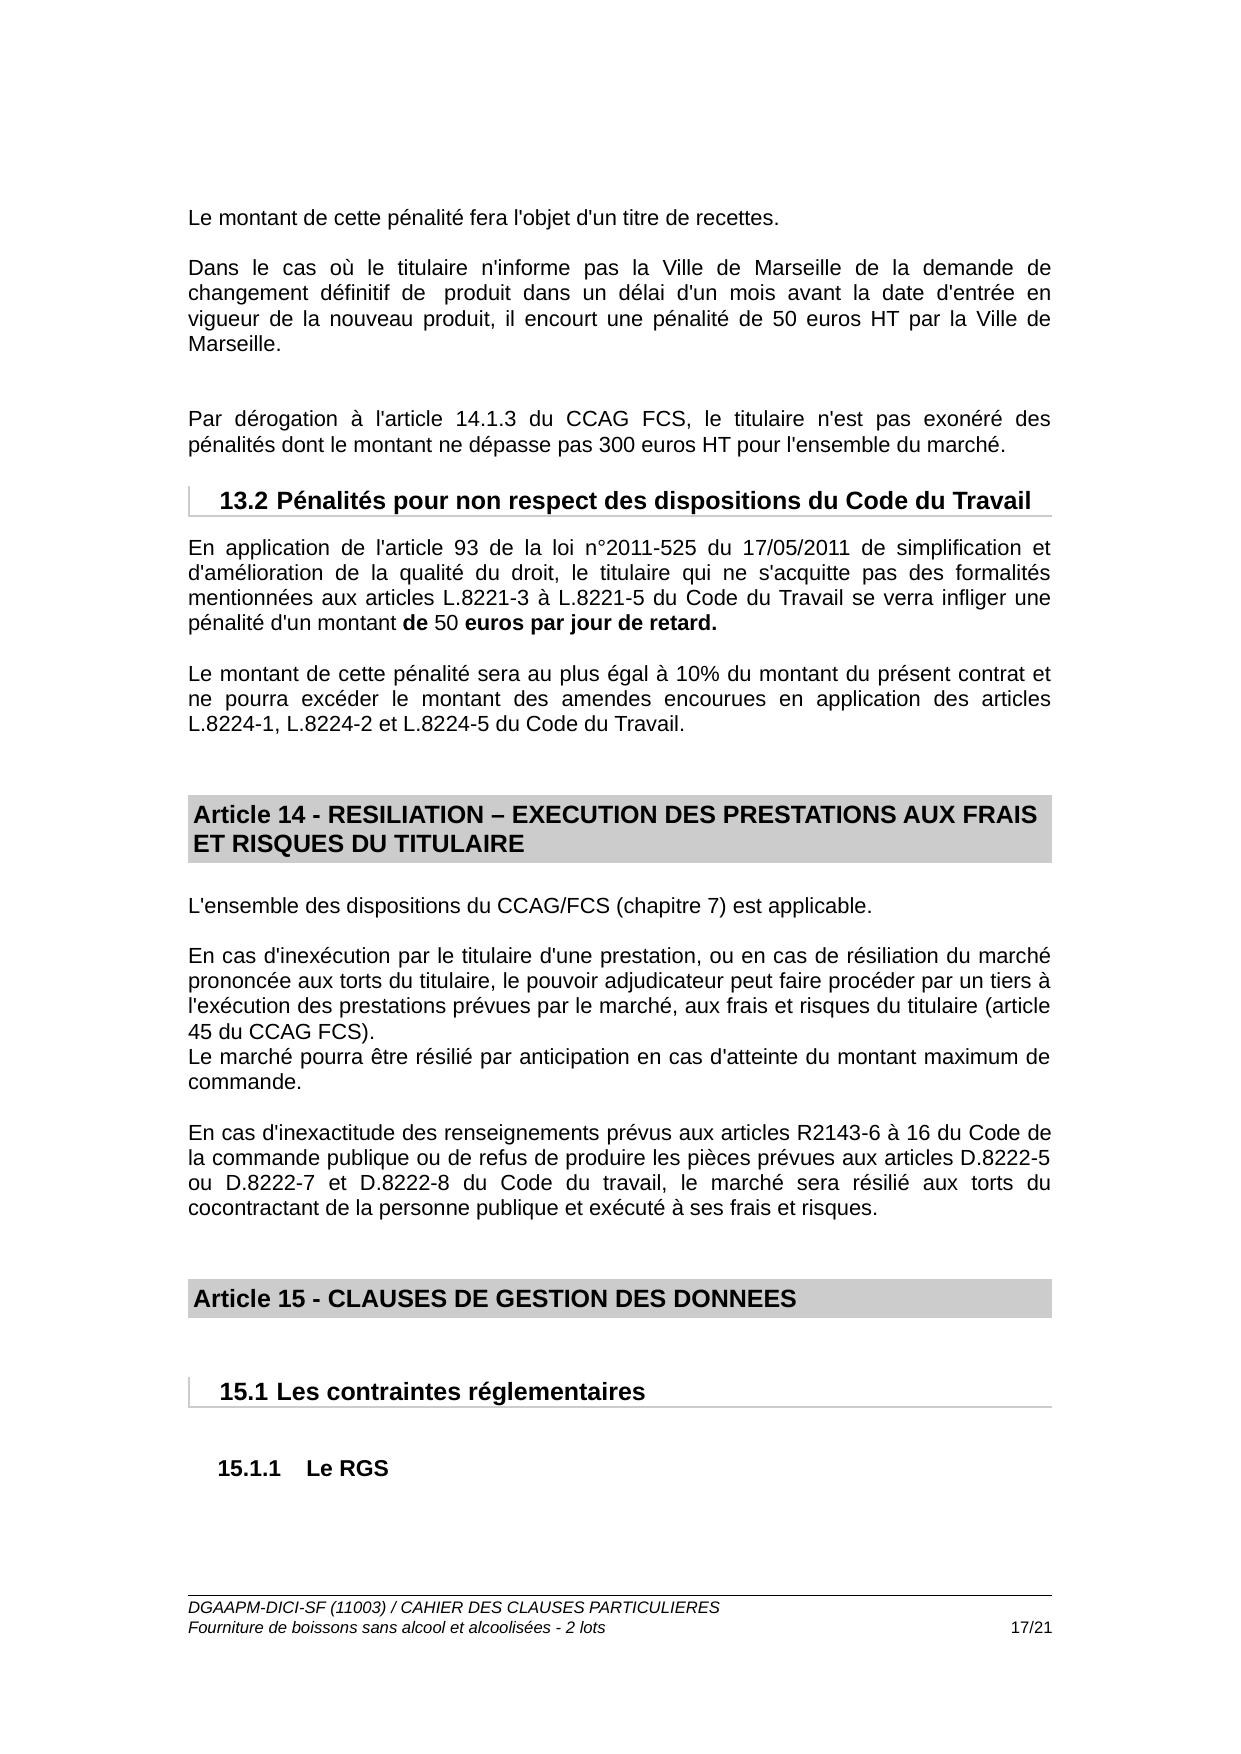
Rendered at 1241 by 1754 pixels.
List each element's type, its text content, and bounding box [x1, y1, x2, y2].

text En cas d'inexactitude des renseignements prévus aux articles R2143-6 à 16 du Code de la commande publique ou de refus de produire les pièces prévues aux articles D.8222-5 ou D.8222-7 et D.8222-8 du Code du travail, le marché sera résilié aux torts du cocontractant de la personne publique et exécuté à ses frais et risques. [188, 1119, 1052, 1220]
text Le montant de cette pénalité sera au plus égal à 10% du montant du présent contrat et ne pourra excéder le montant des amendes encourues en application des articles L.8224-1, L.8224-2 et L.8224-5 du Code du Travail. [188, 661, 1052, 736]
text Dans le cas où le titulaire n'informe pas la Ville de Marseille de la demande de changement définitif de produit dans un délai d'un mois avant la date d'entrée en vigueur de la nouveau produit, il encourt une pénalité de 50 euros HT par la Ville de Marseille. [188, 255, 1052, 356]
text L'ensemble des dispositions du CCAG/FCS (chapitre 7) est applicable. [188, 893, 1052, 918]
subtitle Le RGS [188, 1455, 1052, 1482]
text En application de l'article 93 de la loi n°2011-525 du 17/05/2011 de simplification et d'amélioration de la qualité du droit, le titulaire qui ne s'acquitte pas des formalités mentionnées aux articles L.8221-3 à L.8221-5 du Code du Travail se verra infliger une pénalité d'un montant de 50 euros par jour de retard. [188, 535, 1052, 636]
subtitle CLAUSES DE GESTION DES DONNEES [190, 1282, 1050, 1316]
text Le marché pourra être résilié par anticipation en cas d'atteinte du montant maximum de commande. [188, 1044, 1052, 1094]
text Le montant de cette pénalité fera l'objet d'un titre de recettes. [188, 204, 1052, 230]
text En cas d'inexécution par le titulaire d'une prestation, ou en cas de résiliation du marché prononcée aux torts du titulaire, le pouvoir adjudicateur peut faire procéder par un tiers à l'exécution des prestations prévues par le marché, aux frais et risques du titulaire (article 45 du CCAG FCS). [188, 943, 1052, 1044]
subtitle Les contraintes réglementaires [190, 1377, 1052, 1406]
subtitle RESILIATION – EXECUTION DES PRESTATIONS AUX FRAIS ET RISQUES DU TITULAIRE [190, 798, 1050, 861]
text Par dérogation à l'article 14.1.3 du CCAG FCS, le titulaire n'est pas exonéré des pénalités dont le montant ne dépasse pas 300 euros HT pour l'ensemble du marché. [188, 406, 1052, 457]
subtitle Pénalités pour non respect des dispositions du Code du Travail [190, 486, 1052, 515]
